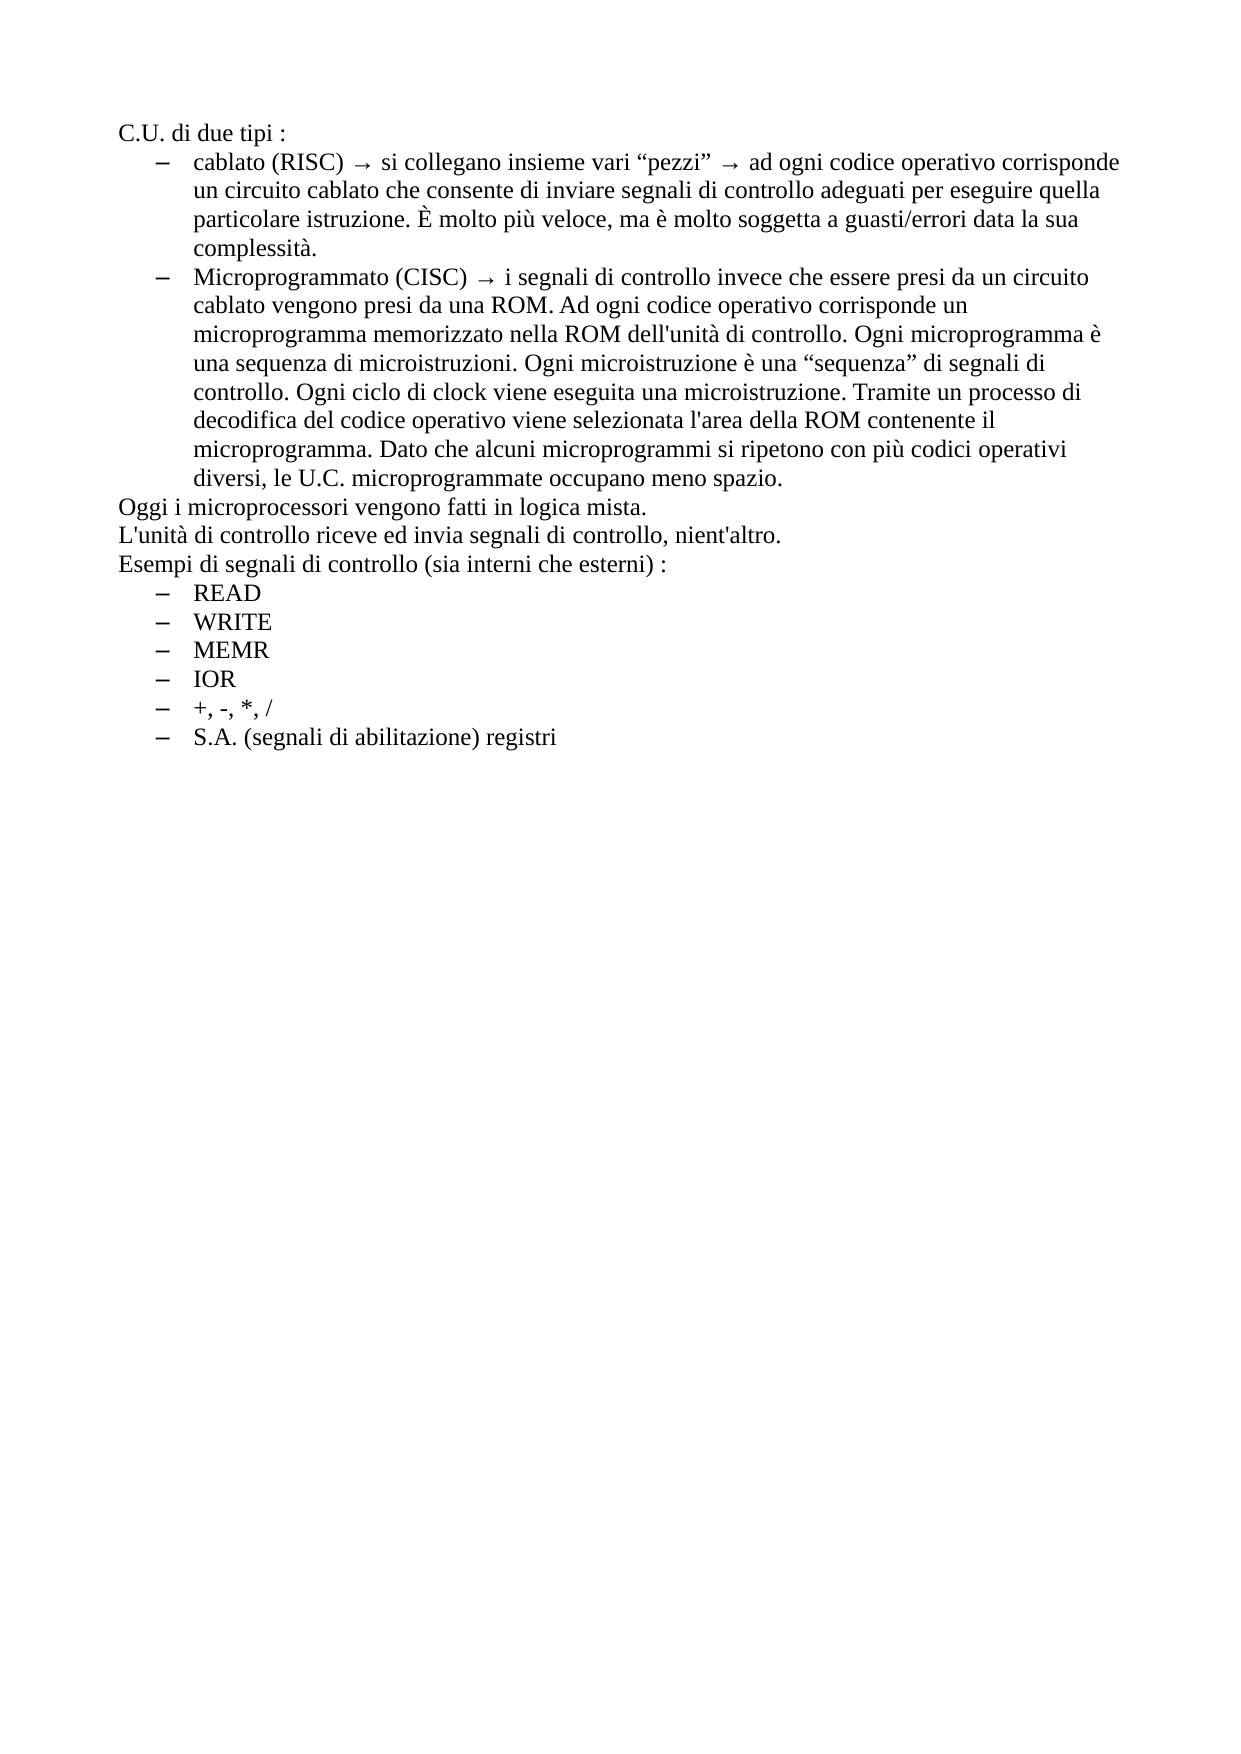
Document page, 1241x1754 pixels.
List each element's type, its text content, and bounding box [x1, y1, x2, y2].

text L'unità di controllo riceve ed invia segnali di controllo, nient'altro. [118, 521, 1122, 549]
list IOR [156, 664, 1122, 693]
list cablato (RISC) → si collegano insieme vari “pezzi” → ad ogni codice operativo corrisponde un circuito cablato che consente di inviare segnali di controllo adeguati per eseguire quella particolare istruzione. È molto più veloce, ma è molto soggetta a guasti/errori data la sua complessità. [156, 147, 1122, 262]
text C.U. di due tipi : [118, 118, 1122, 147]
list Microprogrammato (CISC) → i segnali di controllo invece che essere presi da un circuito cablato vengono presi da una ROM. Ad ogni codice operativo corrisponde un microprogramma memorizzato nella ROM dell'unità di controllo. Ogni microprogramma è una sequenza di microistruzioni. Ogni microistruzione è una “sequenza” di segnali di controllo. Ogni ciclo di clock viene eseguita una microistruzione. Tramite un processo di decodifica del codice operativo viene selezionata l'area della ROM contenente il microprogramma. Dato che alcuni microprogrammi si ripetono con più codici operativi diversi, le U.C. microprogrammate occupano meno spazio. [156, 262, 1122, 492]
list READ [156, 578, 1122, 607]
list +, -, *, / [156, 693, 1122, 722]
list WRITE [156, 607, 1122, 636]
list MEMR [156, 636, 1122, 664]
text Esempi di segnali di controllo (sia interni che esterni) : [118, 549, 1122, 578]
text Oggi i microprocessori vengono fatti in logica mista. [118, 492, 1122, 521]
list S.A. (segnali di abilitazione) registri [156, 722, 1122, 751]
